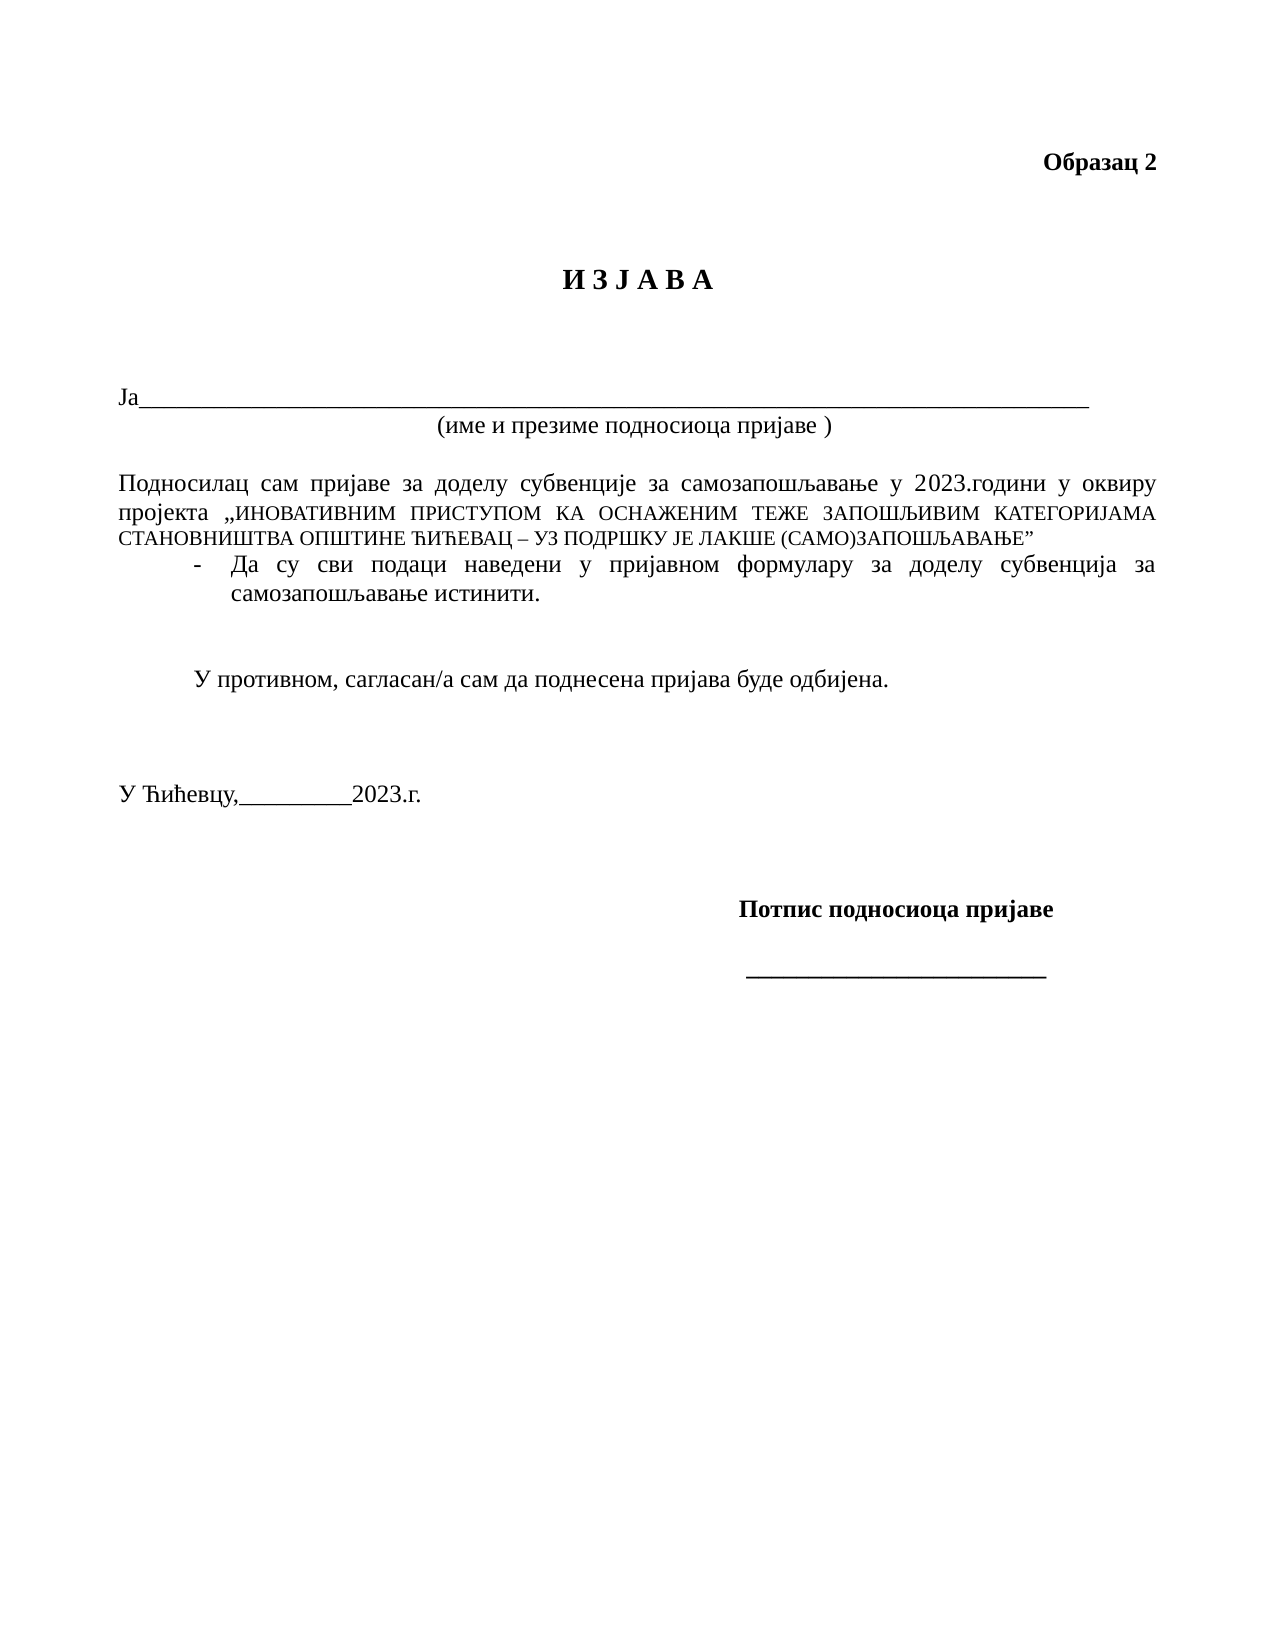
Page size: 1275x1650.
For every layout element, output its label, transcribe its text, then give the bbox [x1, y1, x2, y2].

text И З Ј А В А [118, 262, 1157, 295]
text У противном, сагласан/а сам да поднесена пријава буде одбијена. [193, 664, 1157, 693]
text (име и презиме подносиоца пријаве ) [118, 410, 1157, 439]
text ________________________ [635, 952, 1157, 981]
text Потпис подносиоца пријаве [635, 894, 1157, 923]
list Да су сви подаци наведени у пријавном формулару за доделу субвенција за самозапошљавање истинити. [193, 549, 1157, 607]
text У Ћићевцу,_________2023.г. [118, 779, 1157, 808]
text Ја____________________________________________________________________________ [118, 382, 1157, 410]
text Подносилац сам пријаве за доделу субвенције за самозапошљавање у 2023.години у оквиру пројекта „ИНОВАТИВНИМ ПРИСТУПОМ КА ОСНАЖЕНИМ ТЕЖЕ ЗАПОШЉИВИМ КАТЕГОРИЈАМА СТАНОВНИШТВА ОПШТИНЕ ЋИЋЕВАЦ – УЗ ПОДРШКУ ЈЕ ЛАКШЕ (САМО)ЗАПОШЉАВАЊЕˮ [118, 468, 1157, 549]
text Образац 2 [118, 147, 1157, 176]
